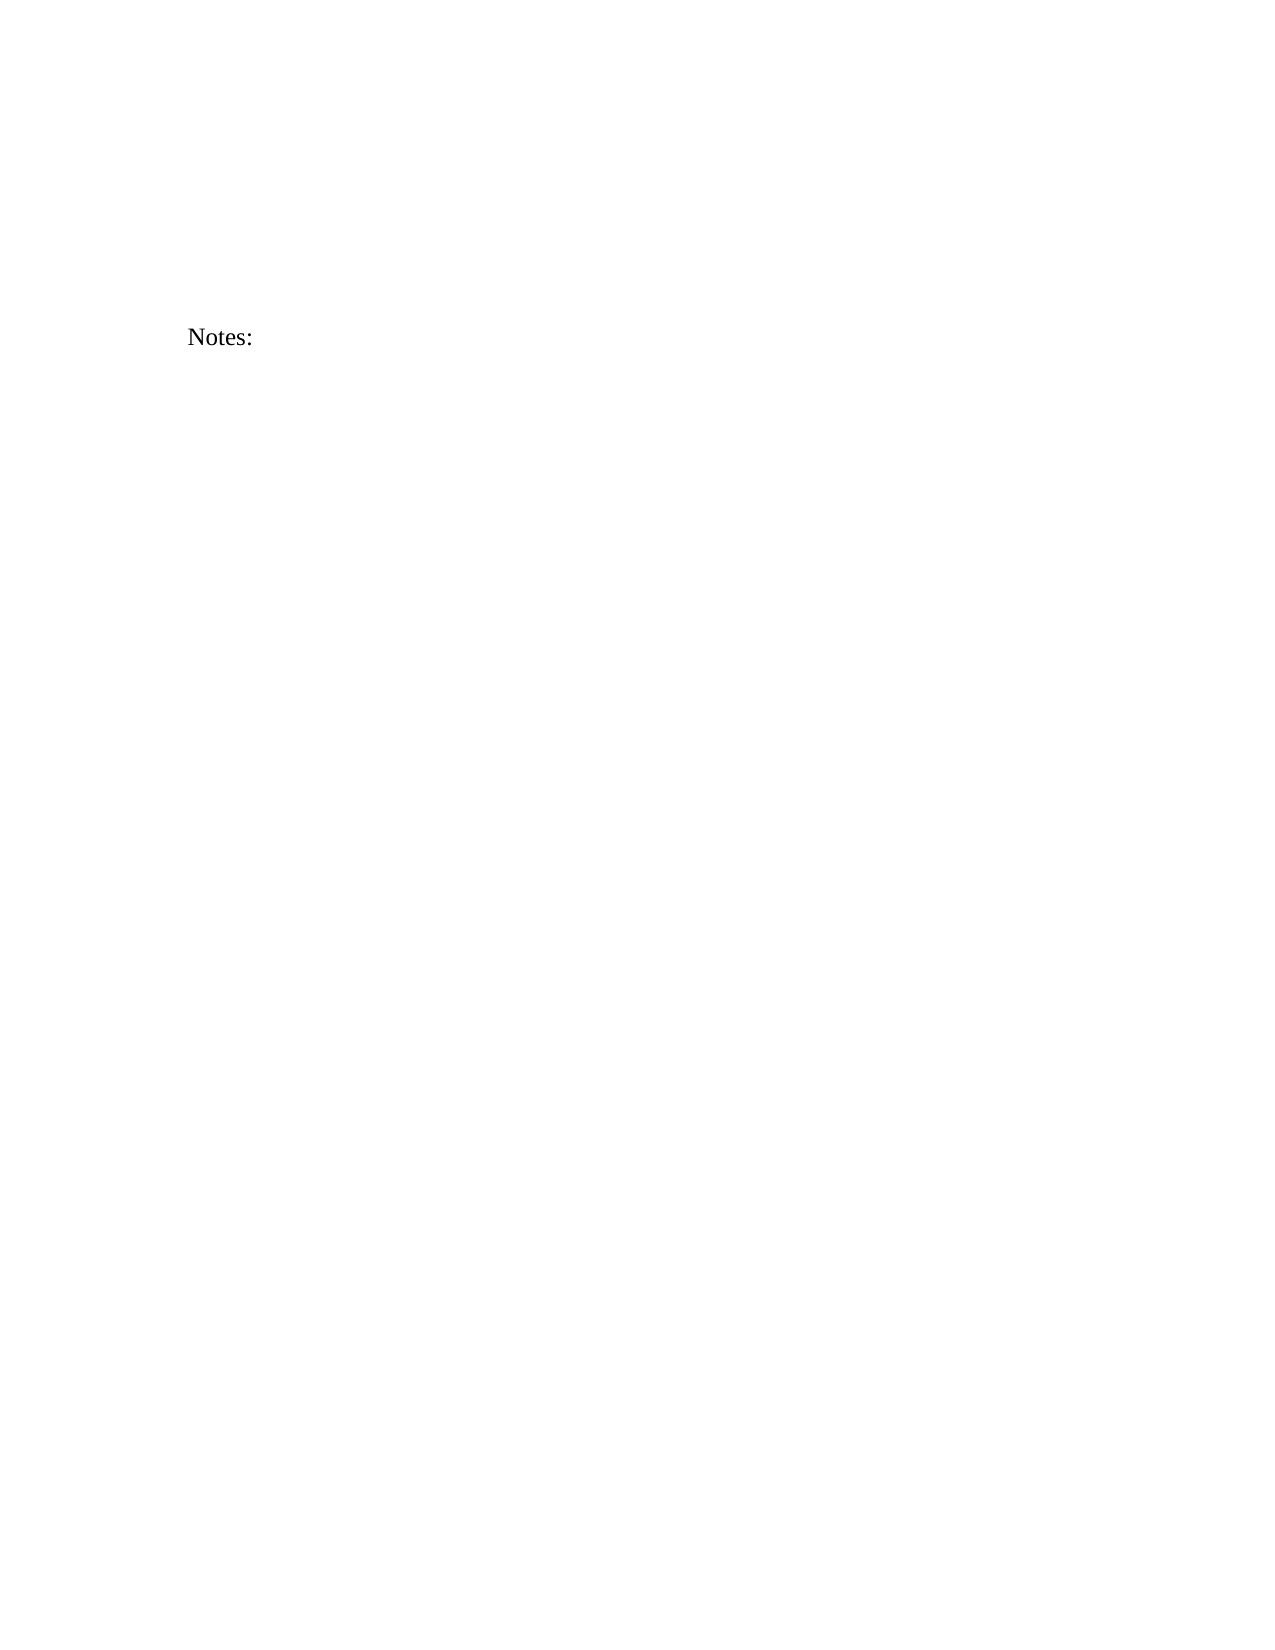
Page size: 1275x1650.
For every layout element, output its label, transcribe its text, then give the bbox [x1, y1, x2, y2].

text Notes: [187, 322, 1087, 351]
